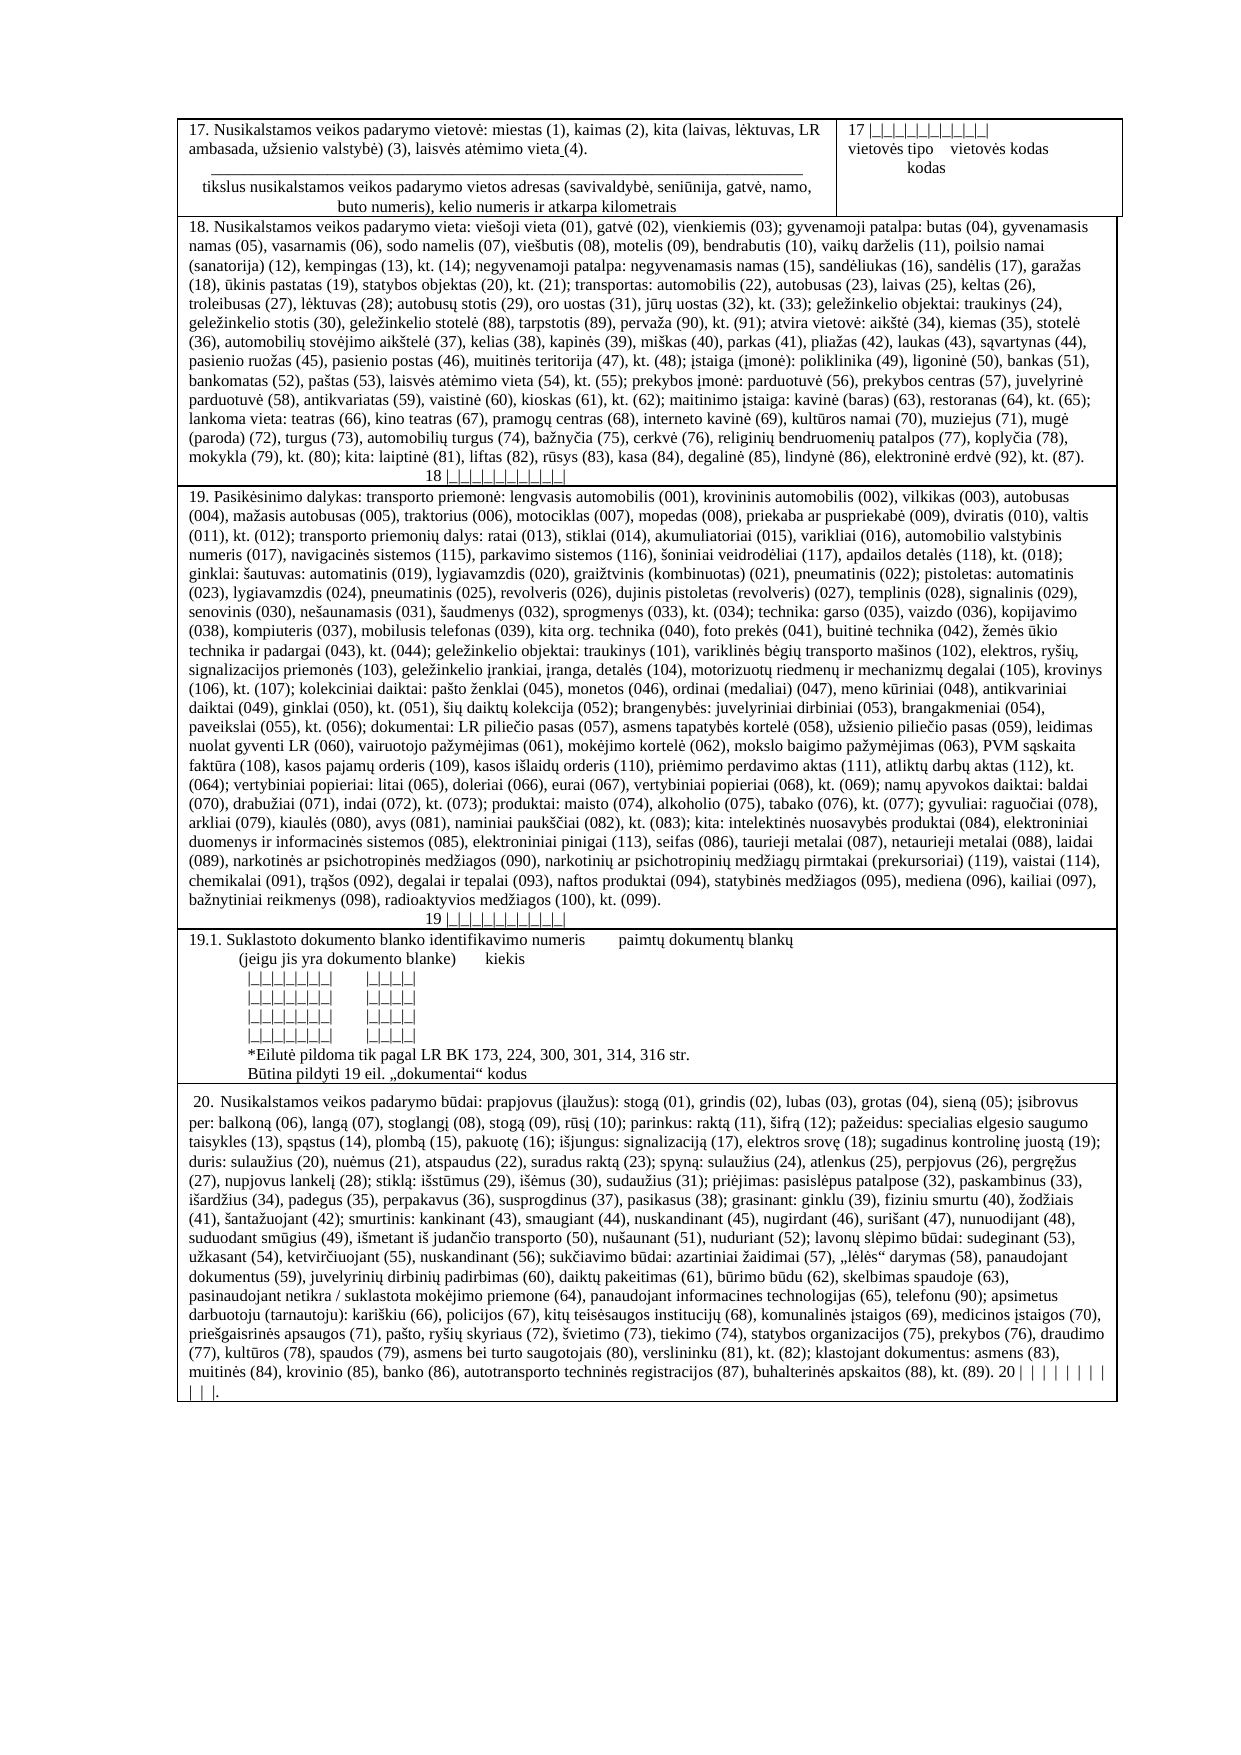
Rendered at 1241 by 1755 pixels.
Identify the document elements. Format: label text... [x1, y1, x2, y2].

table_cell 17 |_|_|_|_|_|_|_|_|_|_| vietovės tipo vietovės kodas kodas [837, 120, 1122, 216]
table_cell 20. Nusikalstamos veikos padarymo būdai: prapjovus (įlaužus): stogą (01), grindis (02), lubas (03), grotas (04), sieną (05); įsibrovus per: balkoną (06), langą (07), stoglangį (08), stogą (09), rūsį (10); parinkus: raktą (11), šifrą (12); pažeidus: specialias elgesio saugumo taisykles (13), spąstus (14), plombą (15), pakuotę (16); išjungus: signalizaciją (17), elektros srovę (18); sugadinus kontrolinę juostą (19); duris: sulaužius (20), nuėmus (21), atspaudus (22), suradus raktą (23); spyną: sulaužius (24), atlenkus (25), perpjovus (26), pergręžus (27), nupjovus lankelį (28); stiklą: išstūmus (29), išėmus (30), sudaužius (31); priėjimas: pasislėpus patalpose (32), paskambinus (33), išardžius (34), padegus (35), perpakavus (36), susprogdinus (37), pasikasus (38); grasinant: ginklu (39), fiziniu smurtu (40), žodžiais (41), šantažuojant (42); smurtinis: kankinant (43), smaugiant (44), nuskandinant (45), nugirdant (46), surišant (47), nunuodijant (48), suduodant smūgius (49), išmetant iš judančio transporto (50), nušaunant (51), nuduriant (52); lavonų slėpimo būdai: sudeginant (53), užkasant (54), ketvirčiuojant (55), nuskandinant (56); sukčiavimo būdai: azartiniai žaidimai (57), „lėlės“ darymas (58), panaudojant dokumentus (59), juvelyrinių dirbinių padirbimas (60), daiktų pakeitimas (61), būrimo būdu (62), skelbimas spaudoje (63), pasinaudojant netikra / suklastota mokėjimo priemone (64), panaudojant informacines technologijas (65), telefonu (90); apsimetus darbuotoju (tarnautoju): kariškiu (66), policijos (67), kitų teisėsaugos institucijų (68), komunalinės įstaigos (69), medicinos įstaigos (70), priešgaisrinės apsaugos (71), pašto, ryšių skyriaus (72), švietimo (73), tiekimo (74), statybos organizacijos (75), prekybos (76), draudimo (77), kultūros (78), spaudos (79), asmens bei turto saugotojais (80), verslininku (81), kt. (82); klastojant dokumentus: asmens (83), muitinės (84), krovinio (85), banko (86), autotransporto techninės registracijos (87), buhalterinės apskaitos (88), kt. (89). 20 | | | | | | | | | | |. [178, 1084, 1116, 1401]
table_cell [1118, 485, 1122, 928]
table_cell [1118, 217, 1122, 485]
table_cell 17. Nusikalstamos veikos padarymo vietovė: miestas (1), kaimas (2), kita (laivas, lėktuvas, LR ambasada, užsienio valstybė) (3), laisvės atėmimo vieta (4). _______________________________________________________________________ tikslus nusikalstamos veikos padarymo vietos adresas (savivaldybė, seniūnija, gatvė, namo, buto numeris), kelio numeris ir atkarpa kilometrais [178, 120, 836, 216]
table_cell [1118, 1083, 1122, 1401]
table_cell [1118, 928, 1122, 1083]
table_cell 19.1. Suklastoto dokumento blanko identifikavimo numeris paimtų dokumentų blankų (jeigu jis yra dokumento blanke) kiekis |_|_|_|_|_|_|_| |_|_|_|_| |_|_|_|_|_|_|_| |_|_|_|_| |_|_|_|_|_|_|_| |_|_|_|_| |_|_|_|_|_|_|_| |_|_|_|_| *Eilutė pildoma tik pagal LR BK 173, 224, 300, 301, 314, 316 str. Būtina pildyti 19 eil. „dokumentai“ kodus [178, 930, 1116, 1083]
table_cell 19. Pasikėsinimo dalykas: transporto priemonė: lengvasis automobilis (001), krovininis automobilis (002), vilkikas (003), autobusas (004), mažasis autobusas (005), traktorius (006), motociklas (007), mopedas (008), priekaba ar puspriekabė (009), dviratis (010), valtis (011), kt. (012); transporto priemonių dalys: ratai (013), stiklai (014), akumuliatoriai (015), varikliai (016), automobilio valstybinis numeris (017), navigacinės sistemos (115), parkavimo sistemos (116), šoniniai veidrodėliai (117), apdailos detalės (118), kt. (018); ginklai: šautuvas: automatinis (019), lygiavamzdis (020), graižtvinis (kombinuotas) (021), pneumatinis (022); pistoletas: automatinis (023), lygiavamzdis (024), pneumatinis (025), revolveris (026), dujinis pistoletas (revolveris) (027), templinis (028), signalinis (029), senovinis (030), nešaunamasis (031), šaudmenys (032), sprogmenys (033), kt. (034); technika: garso (035), vaizdo (036), kopijavimo (038), kompiuteris (037), mobilusis telefonas (039), kita org. technika (040), foto prekės (041), buitinė technika (042), žemės ūkio technika ir padargai (043), kt. (044); geležinkelio objektai: traukinys (101), variklinės bėgių transporto mašinos (102), elektros, ryšių, signalizacijos priemonės (103), geležinkelio įrankiai, įranga, detalės (104), motorizuotų riedmenų ir mechanizmų degalai (105), krovinys (106), kt. (107); kolekciniai daiktai: pašto ženklai (045), monetos (046), ordinai (medaliai) (047), meno kūriniai (048), antikvariniai daiktai (049), ginklai (050), kt. (051), šių daiktų kolekcija (052); brangenybės: juvelyriniai dirbiniai (053), brangakmeniai (054), paveikslai (055), kt. (056); dokumentai: LR piliečio pasas (057), asmens tapatybės kortelė (058), užsienio piliečio pasas (059), leidimas nuolat gyventi LR (060), vairuotojo pažymėjimas (061), mokėjimo kortelė (062), mokslo baigimo pažymėjimas (063), PVM sąskaita faktūra (108), kasos pajamų orderis (109), kasos išlaidų orderis (110), priėmimo perdavimo aktas (111), atliktų darbų aktas (112), kt. (064); vertybiniai popieriai: litai (065), doleriai (066), eurai (067), vertybiniai popieriai (068), kt. (069); namų apyvokos daiktai: baldai (070), drabužiai (071), indai (072), kt. (073); produktai: maisto (074), alkoholio (075), tabako (076), kt. (077); gyvuliai: raguočiai (078), arkliai (079), kiaulės (080), avys (081), naminiai paukščiai (082), kt. (083); kita: intelektinės nuosavybės produktai (084), elektroniniai duomenys ir informacinės sistemos (085), elektroniniai pinigai (113), seifas (086), taurieji metalai (087), netaurieji metalai (088), laidai (089), narkotinės ar psichotropinės medžiagos (090), narkotinių ar psichotropinių medžiagų pirmtakai (prekursoriai) (119), vaistai (114), chemikalai (091), trąšos (092), degalai ir tepalai (093), naftos produktai (094), statybinės medžiagos (095), mediena (096), kailiai (097), bažnytiniai reikmenys (098), radioaktyvios medžiagos (100), kt. (099). 19 |_|_|_|_|_|_|_|_|_|_| [178, 487, 1116, 928]
table_cell 18. Nusikalstamos veikos padarymo vieta: viešoji vieta (01), gatvė (02), vienkiemis (03); gyvenamoji patalpa: butas (04), gyvenamasis namas (05), vasarnamis (06), sodo namelis (07), viešbutis (08), motelis (09), bendrabutis (10), vaikų darželis (11), poilsio namai (sanatorija) (12), kempingas (13), kt. (14); negyvenamoji patalpa: negyvenamasis namas (15), sandėliukas (16), sandėlis (17), garažas (18), ūkinis pastatas (19), statybos objektas (20), kt. (21); transportas: automobilis (22), autobusas (23), laivas (25), keltas (26), troleibusas (27), lėktuvas (28); autobusų stotis (29), oro uostas (31), jūrų uostas (32), kt. (33); geležinkelio objektai: traukinys (24), geležinkelio stotis (30), geležinkelio stotelė (88), tarpstotis (89), pervaža (90), kt. (91); atvira vietovė: aikštė (34), kiemas (35), stotelė (36), automobilių stovėjimo aikštelė (37), kelias (38), kapinės (39), miškas (40), parkas (41), pliažas (42), laukas (43), sąvartynas (44), pasienio ruožas (45), pasienio postas (46), muitinės teritorija (47), kt. (48); įstaiga (įmonė): poliklinika (49), ligoninė (50), bankas (51), bankomatas (52), paštas (53), laisvės atėmimo vieta (54), kt. (55); prekybos įmonė: parduotuvė (56), prekybos centras (57), juvelyrinė parduotuvė (58), antikvariatas (59), vaistinė (60), kioskas (61), kt. (62); maitinimo įstaiga: kavinė (baras) (63), restoranas (64), kt. (65); lankoma vieta: teatras (66), kino teatras (67), pramogų centras (68), interneto kavinė (69), kultūros namai (70), muziejus (71), mugė (paroda) (72), turgus (73), automobilių turgus (74), bažnyčia (75), cerkvė (76), religinių bendruomenių patalpos (77), koplyčia (78), mokykla (79), kt. (80); kita: laiptinė (81), liftas (82), rūsys (83), kasa (84), degalinė (85), lindynė (86), elektroninė erdvė (92), kt. (87). 18 |_|_|_|_|_|_|_|_|_|_| [178, 217, 1116, 485]
